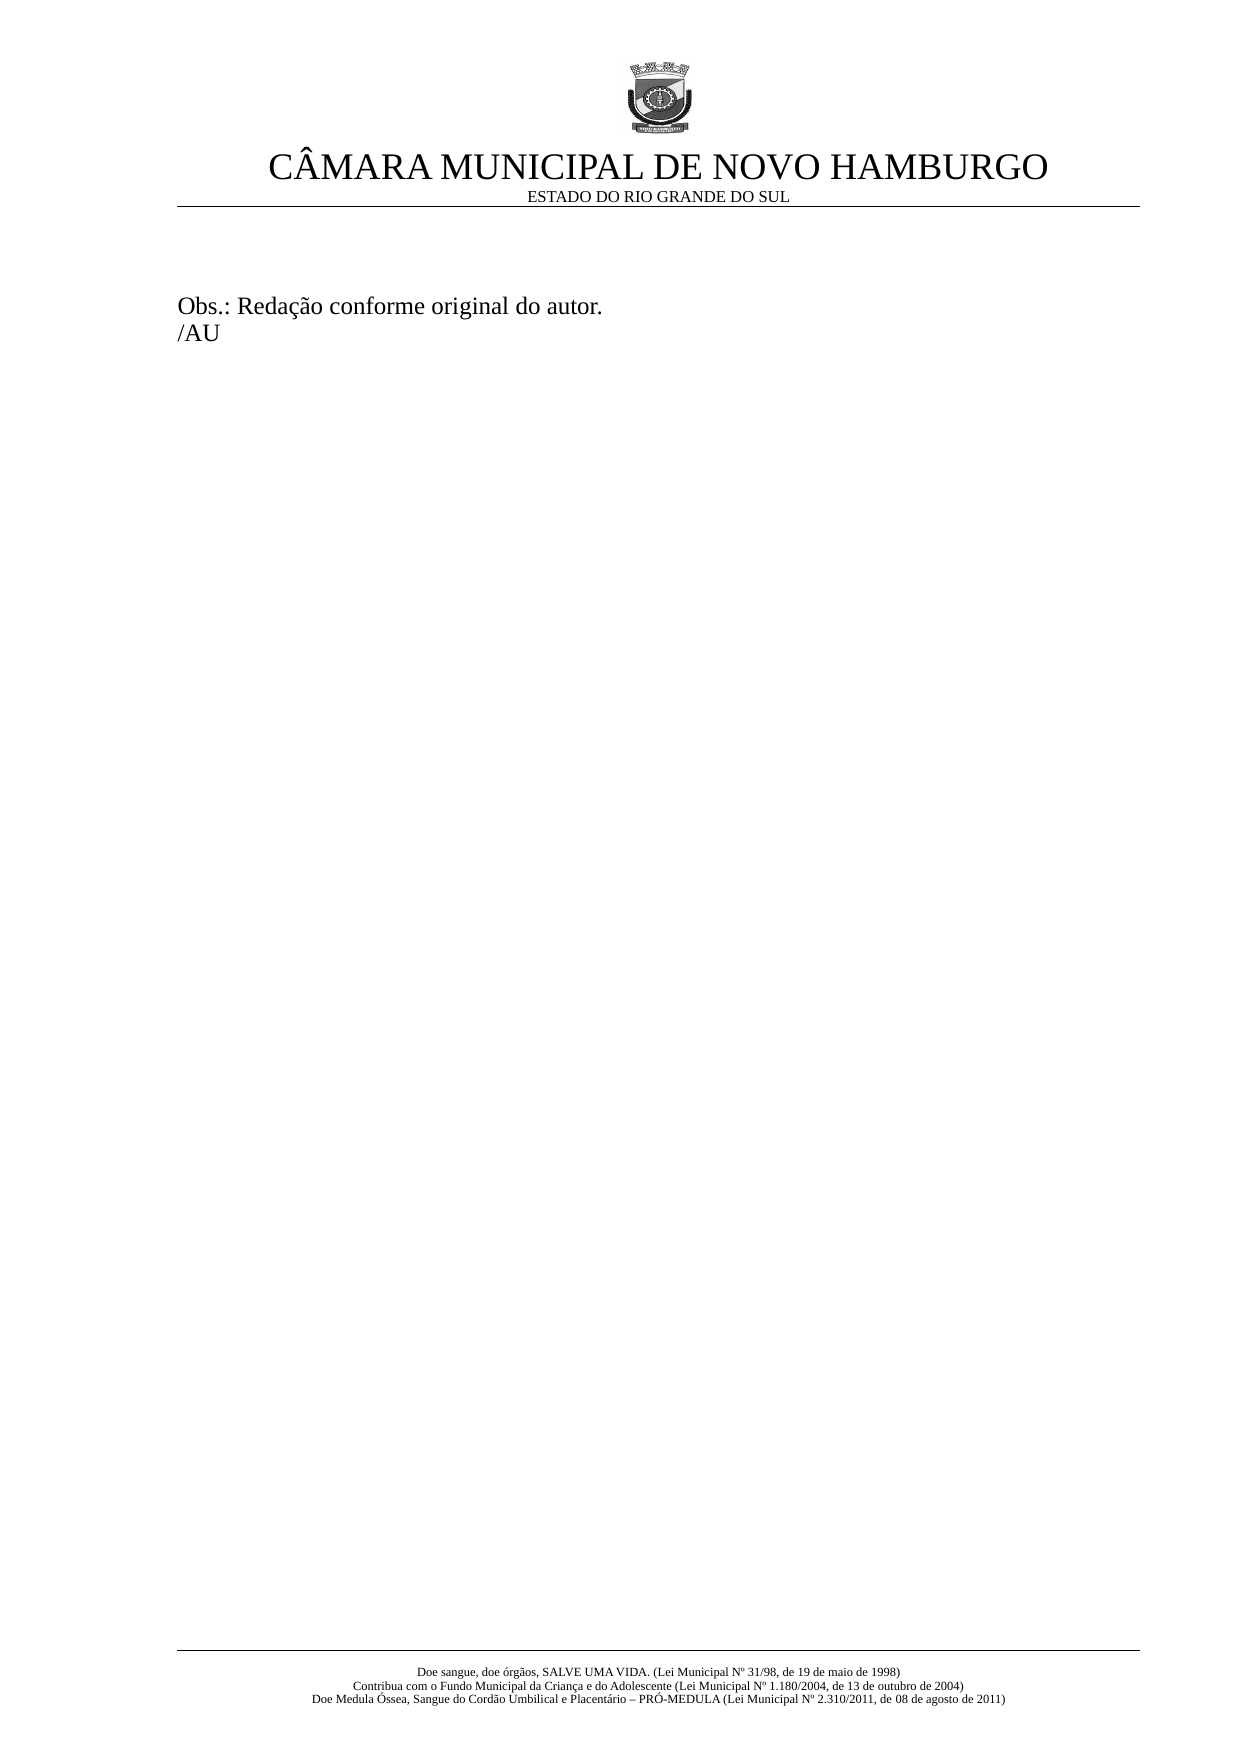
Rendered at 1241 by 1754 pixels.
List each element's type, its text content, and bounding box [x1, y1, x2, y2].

text /AU [177, 319, 1140, 347]
text Obs.: Redação conforme original do autor. [177, 292, 1140, 319]
